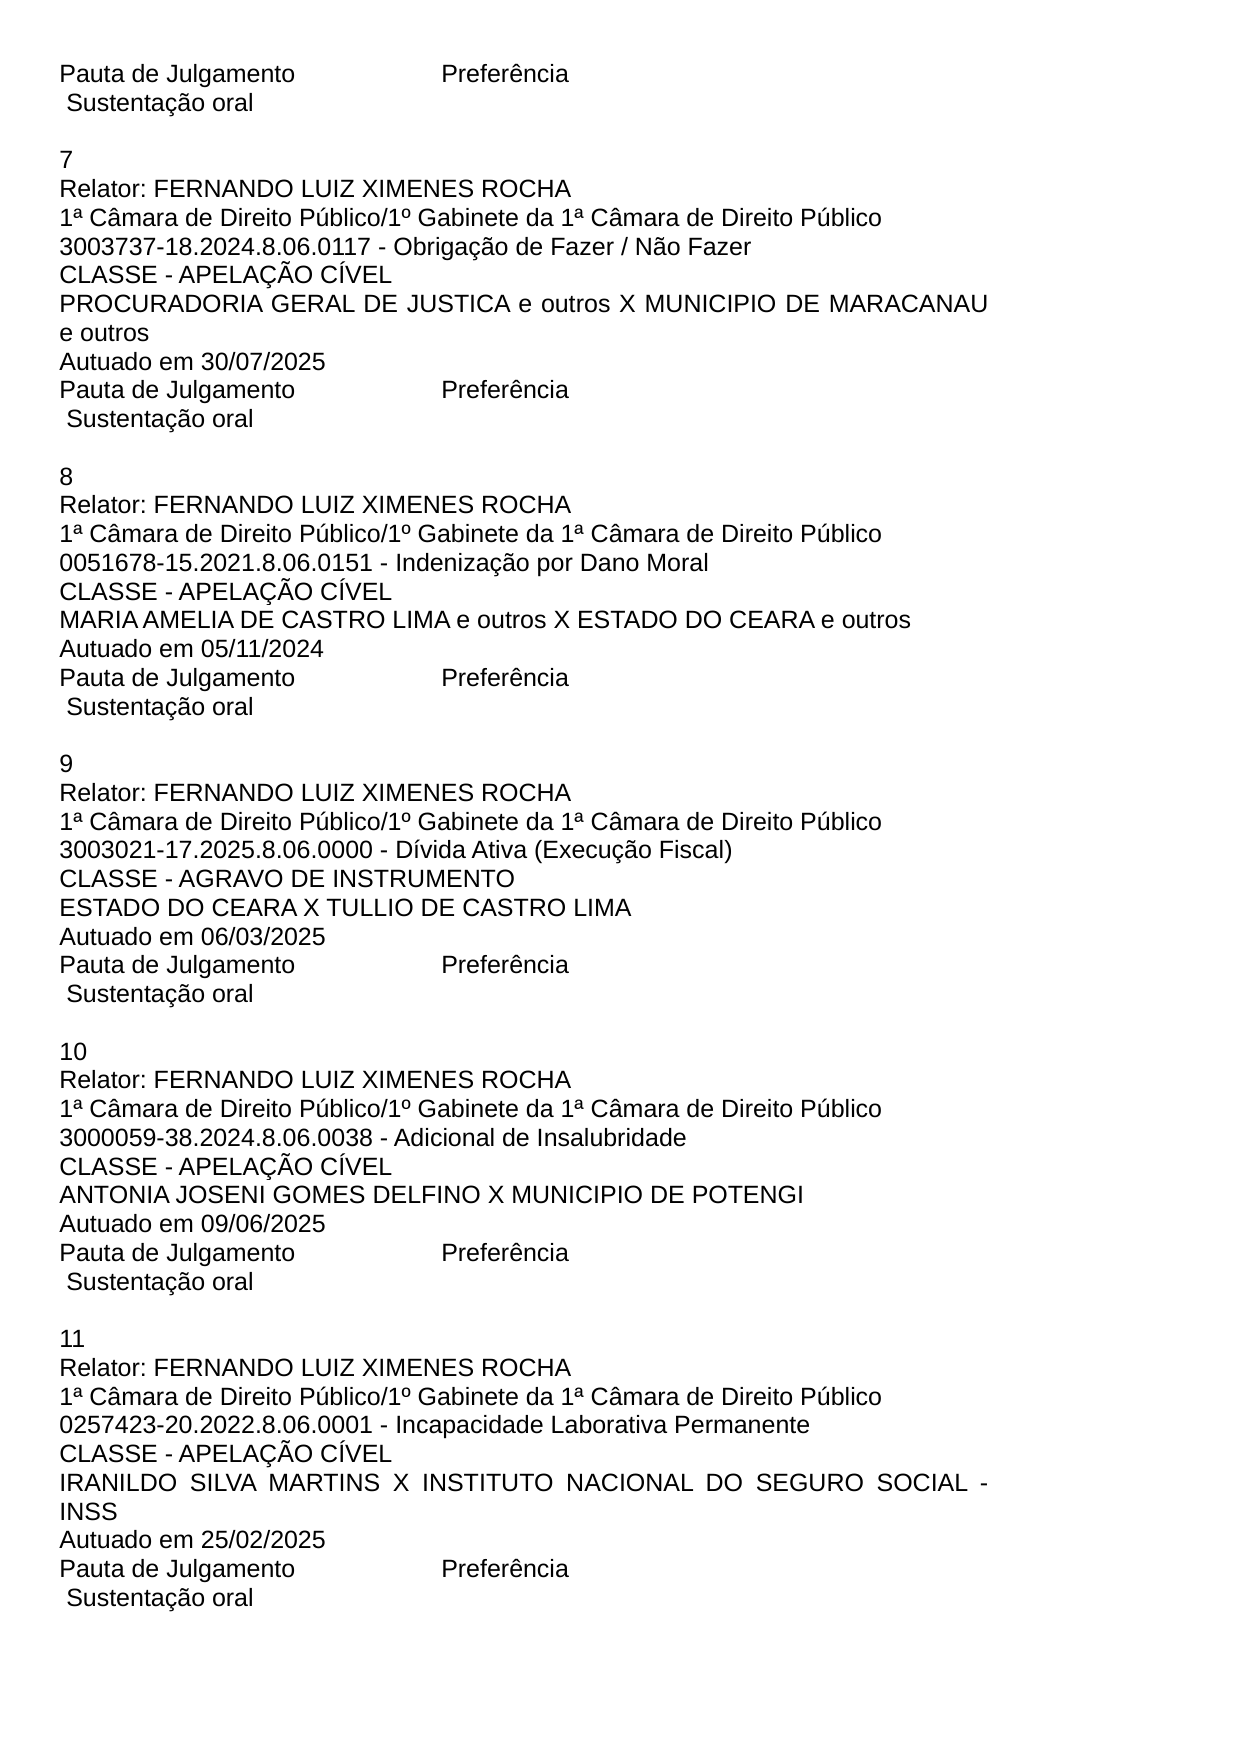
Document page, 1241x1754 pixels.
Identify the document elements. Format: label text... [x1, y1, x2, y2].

text 10 [59, 1037, 989, 1065]
text MARIA AMELIA DE CASTRO LIMA e outros X ESTADO DO CEARA e outros [59, 605, 989, 634]
text PROCURADORIA GERAL DE JUSTICA e outros X MUNICIPIO DE MARACANAU e outros [59, 289, 989, 347]
text 8 [59, 462, 989, 490]
text 11 [59, 1324, 989, 1353]
text CLASSE - APELAÇÃO CÍVEL [59, 1439, 989, 1468]
text 0257423-20.2022.8.06.0001 - Incapacidade Laborativa Permanente [59, 1410, 989, 1439]
text 1ª Câmara de Direito Público/1º Gabinete da 1ª Câmara de Direito Público [59, 519, 989, 548]
text Sustentação oral [59, 1267, 989, 1295]
text Relator: FERNANDO LUIZ XIMENES ROCHA [59, 490, 989, 519]
text Sustentação oral [59, 1583, 989, 1612]
text Sustentação oral [59, 404, 989, 433]
text Pauta de Julgamento Preferência [59, 950, 989, 979]
text CLASSE - APELAÇÃO CÍVEL [59, 577, 989, 605]
text Relator: FERNANDO LUIZ XIMENES ROCHA [59, 1065, 989, 1094]
text Pauta de Julgamento Preferência [59, 59, 989, 88]
text ANTONIA JOSENI GOMES DELFINO X MUNICIPIO DE POTENGI [59, 1180, 989, 1209]
text 1ª Câmara de Direito Público/1º Gabinete da 1ª Câmara de Direito Público [59, 203, 989, 232]
text Relator: FERNANDO LUIZ XIMENES ROCHA [59, 778, 989, 807]
text Autuado em 25/02/2025 [59, 1525, 989, 1554]
text 9 [59, 749, 989, 778]
text Sustentação oral [59, 979, 989, 1008]
text Autuado em 05/11/2024 [59, 634, 989, 663]
text Sustentação oral [59, 692, 989, 720]
text IRANILDO SILVA MARTINS X INSTITUTO NACIONAL DO SEGURO SOCIAL - INSS [59, 1468, 989, 1525]
text Pauta de Julgamento Preferência [59, 1554, 989, 1583]
text 3000059-38.2024.8.06.0038 - Adicional de Insalubridade [59, 1123, 989, 1152]
text Pauta de Julgamento Preferência [59, 375, 989, 404]
text Sustentação oral [59, 88, 989, 117]
text CLASSE - AGRAVO DE INSTRUMENTO [59, 864, 989, 893]
text 1ª Câmara de Direito Público/1º Gabinete da 1ª Câmara de Direito Público [59, 1382, 989, 1410]
text Autuado em 30/07/2025 [59, 347, 989, 375]
text Autuado em 09/06/2025 [59, 1209, 989, 1238]
text 7 [59, 145, 989, 174]
text 0051678-15.2021.8.06.0151 - Indenização por Dano Moral [59, 548, 989, 577]
text Relator: FERNANDO LUIZ XIMENES ROCHA [59, 174, 989, 203]
text 3003737-18.2024.8.06.0117 - Obrigação de Fazer / Não Fazer [59, 232, 989, 260]
text ESTADO DO CEARA X TULLIO DE CASTRO LIMA [59, 893, 989, 922]
text CLASSE - APELAÇÃO CÍVEL [59, 260, 989, 289]
text 3003021-17.2025.8.06.0000 - Dívida Ativa (Execução Fiscal) [59, 835, 989, 864]
text 1ª Câmara de Direito Público/1º Gabinete da 1ª Câmara de Direito Público [59, 1094, 989, 1123]
text 1ª Câmara de Direito Público/1º Gabinete da 1ª Câmara de Direito Público [59, 807, 989, 835]
text Pauta de Julgamento Preferência [59, 1238, 989, 1267]
text Pauta de Julgamento Preferência [59, 663, 989, 692]
text CLASSE - APELAÇÃO CÍVEL [59, 1152, 989, 1180]
text Autuado em 06/03/2025 [59, 922, 989, 950]
text Relator: FERNANDO LUIZ XIMENES ROCHA [59, 1353, 989, 1382]
